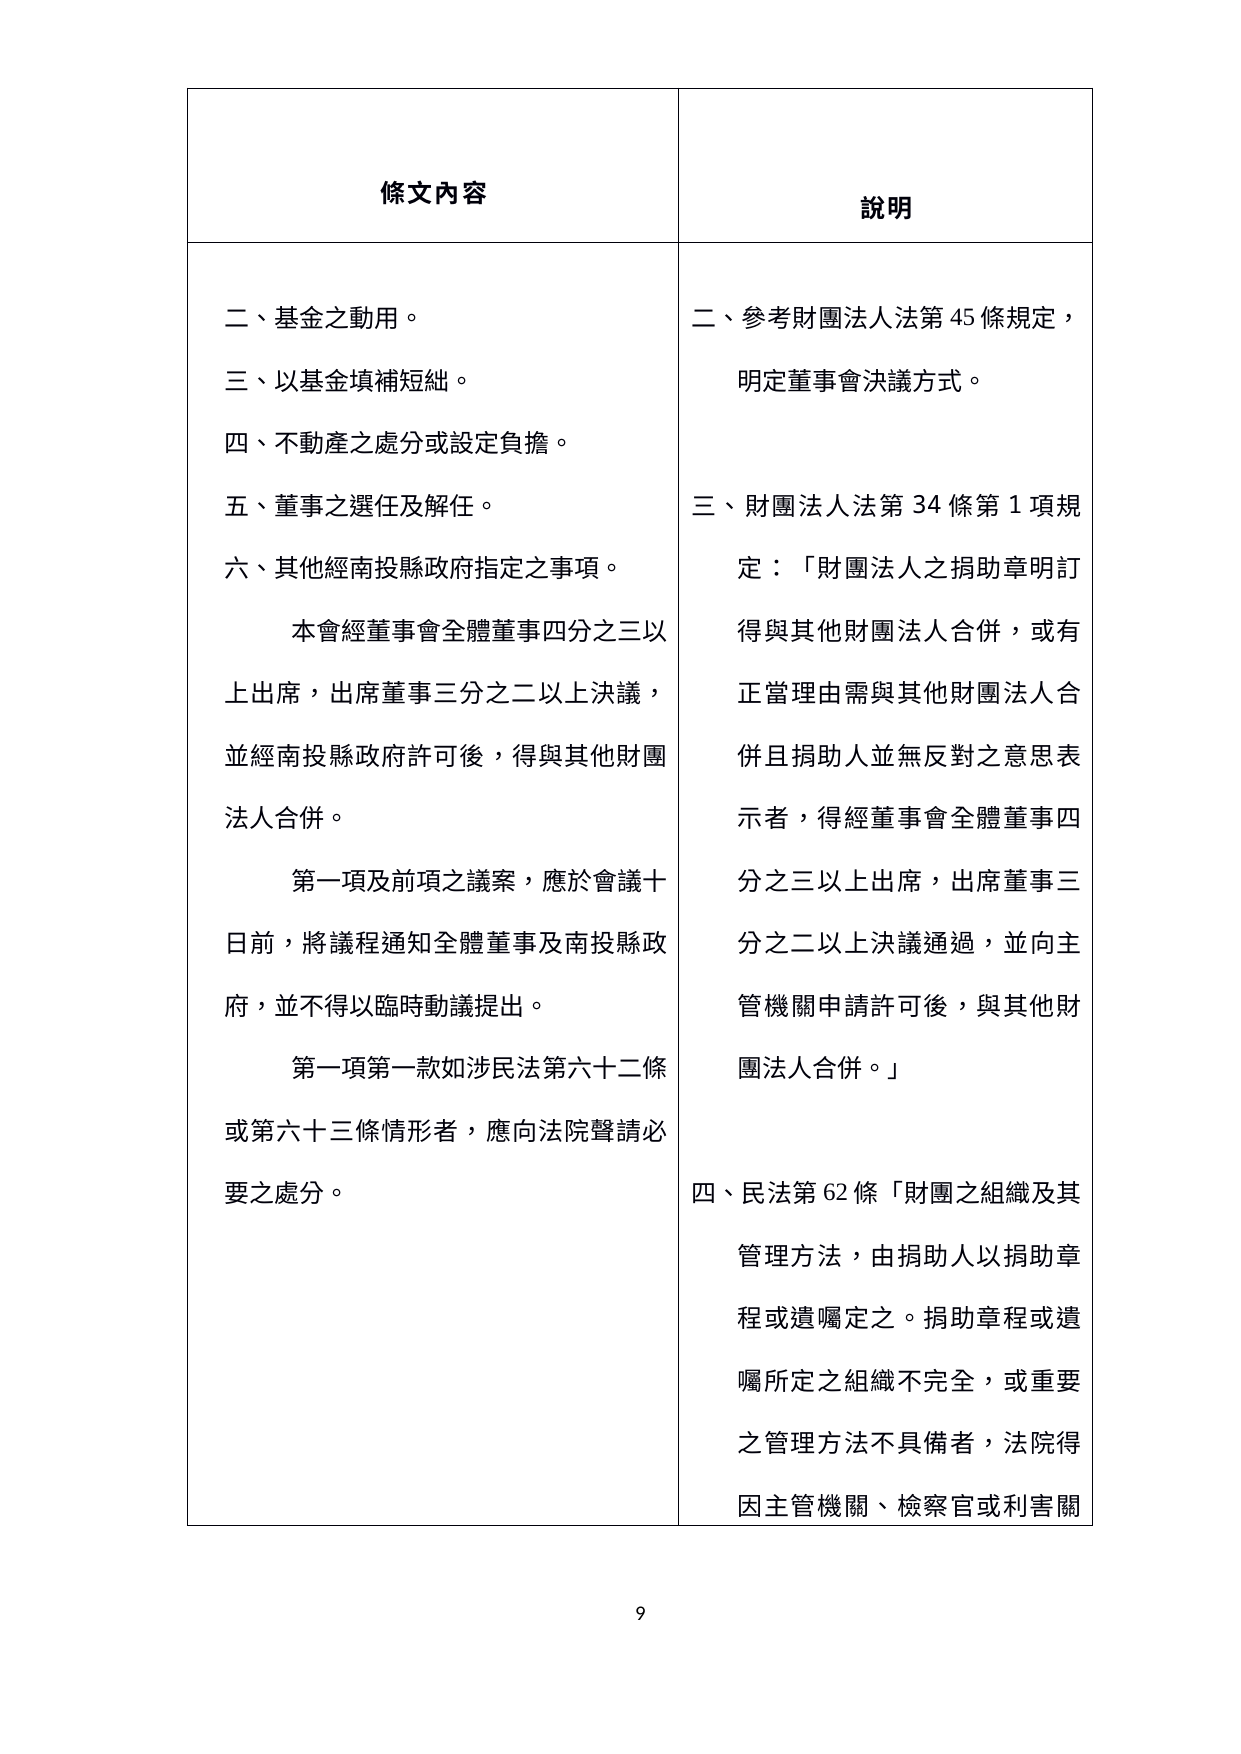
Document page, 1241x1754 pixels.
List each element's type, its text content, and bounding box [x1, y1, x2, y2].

table_cell 二、基金之動用。 三、以基金填補短絀。 四、不動產之處分或設定負擔。 五、董事之選任及解任。 六、其他經南投縣政府指定之事項。 本會經董事會全體董事四分之三以上出席，出席董事三分之二以上決議，並經南投縣政府許可後，得與其他財團法人合併。 第一項及前項之議案，應於會議十日前，將議程通知全體董事及南投縣政府，並不得以臨時動議提出。 第一項第一款如涉民法第六十二條或第六十三條情形者，應向法院聲請必要之處分。 [188, 243, 678, 1525]
table_header 條文內容 [188, 89, 678, 242]
table_header 說明 [679, 89, 1092, 242]
table_cell 二、參考財團法人法第45條規定，明定董事會決議方式。 三、財團法人法第34條第1項規定：「財團法人之捐助章明訂得與其他財團法人合併，或有正當理由需與其他財團法人合併且捐助人並無反對之意思表示者，得經董事會全體董事四分之三以上出席，出席董事三分之二以上決議通過，並向主管機關申請許可後，與其他財團法人合併。」 四、民法第62條「財團之組織及其管理方法，由捐助人以捐助章程或遺囑定之。捐助章程或遺囑所定之組織不完全，或重要之管理方法不具備者，法院得因主管機關、檢察官或利害關 [679, 243, 1092, 1525]
